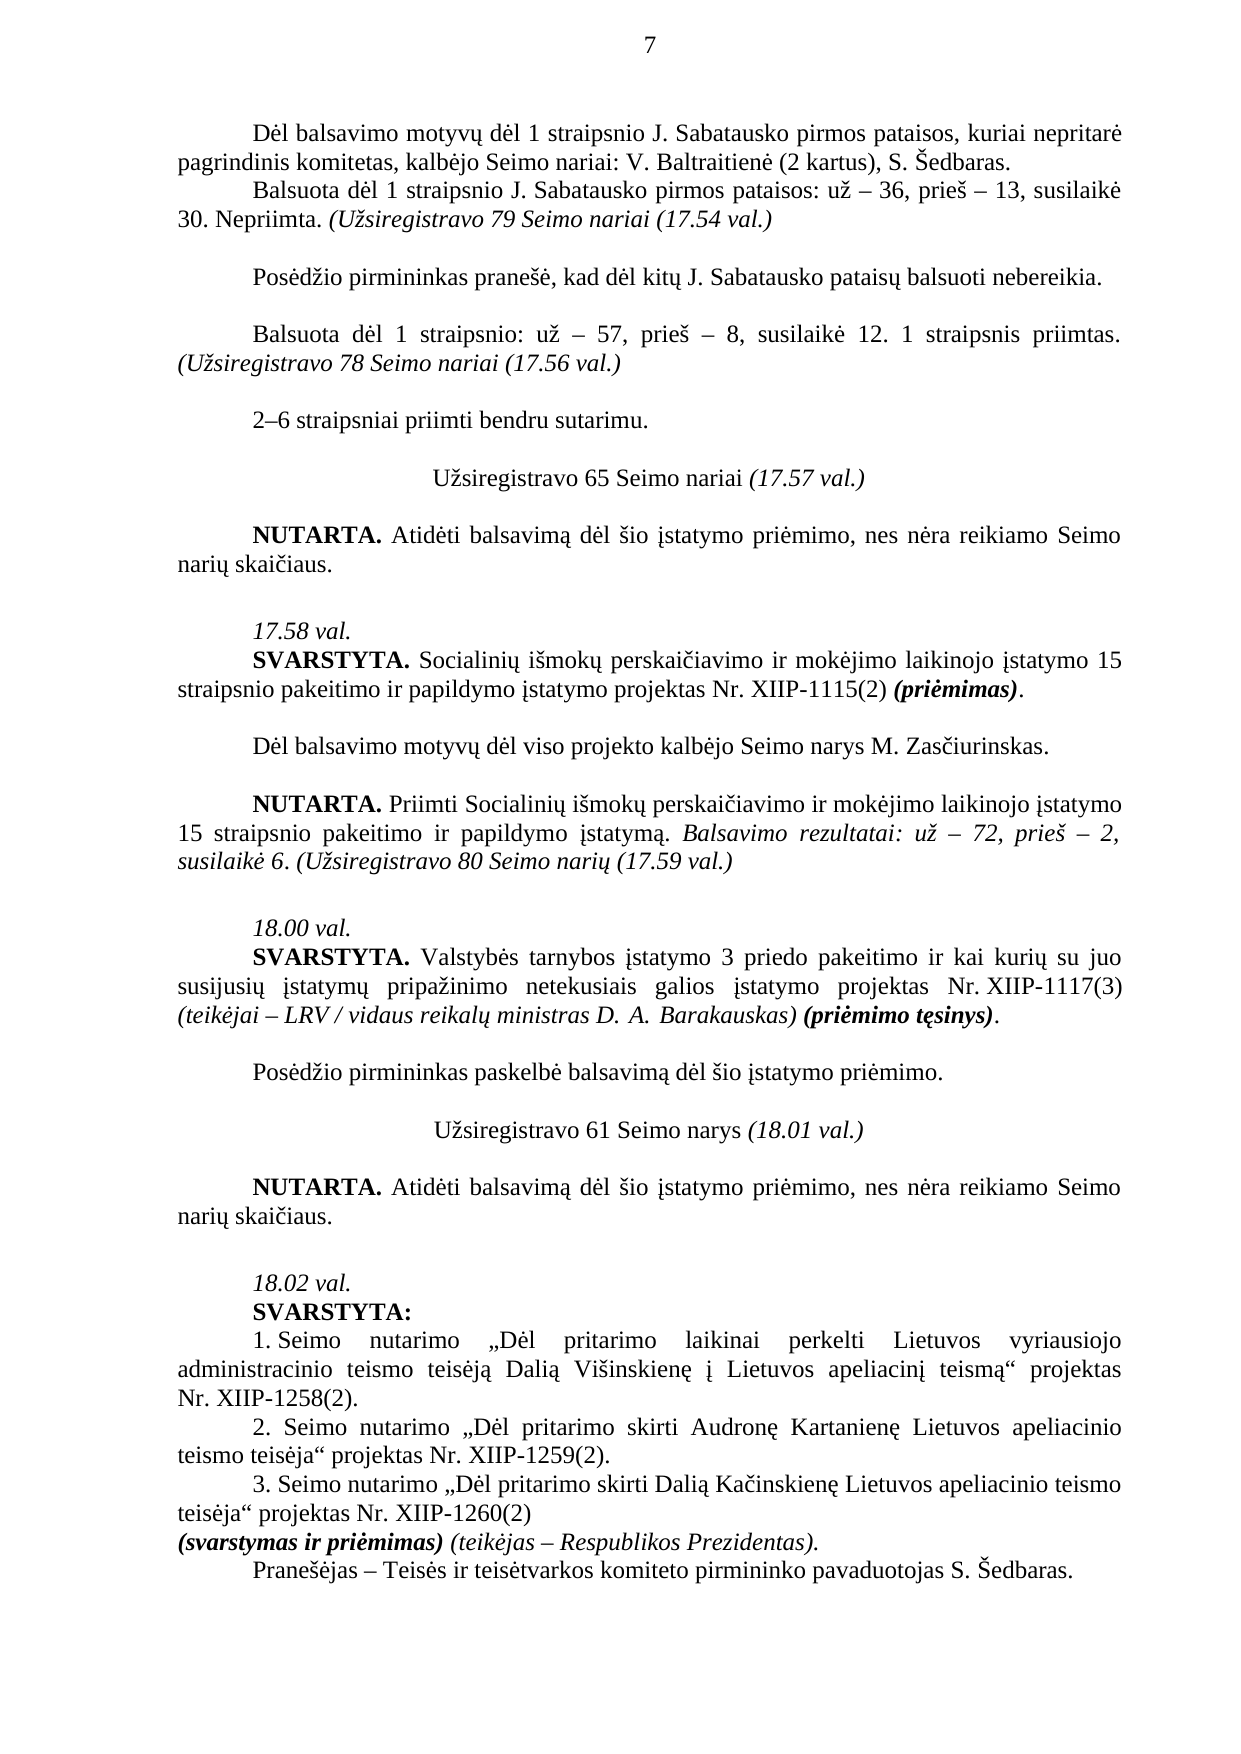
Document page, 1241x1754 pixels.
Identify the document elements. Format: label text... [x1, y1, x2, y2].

text Užsiregistravo 61 Seimo narys (18.01 val.) [177, 1115, 1122, 1143]
text 18.00 val. [177, 913, 1122, 942]
text 1. Seimo nutarimo „Dėl pritarimo laikinai perkelti Lietuvos vyriausiojo administracinio teismo teisėją Dalią Višinskienę į Lietuvos apeliacinį teismą“ projektas Nr. XIIP-1258(2). [177, 1326, 1122, 1412]
text 3. Seimo nutarimo „Dėl pritarimo skirti Dalią Kačinskienę Lietuvos apeliacinio teismo teisėja“ projektas Nr. XIIP-1260(2) [177, 1469, 1122, 1527]
text 2–6 straipsniai priimti bendru sutarimu. [177, 406, 1122, 434]
text Užsiregistravo 65 Seimo nariai (17.57 val.) [177, 463, 1122, 492]
text Posėdžio pirmininkas pranešė, kad dėl kitų J. Sabatausko pataisų balsuoti nebereikia. [177, 262, 1122, 291]
text 2. Seimo nutarimo „Dėl pritarimo skirti Audronę Kartanienę Lietuvos apeliacinio teismo teisėja“ projektas Nr. XIIP-1259(2). [177, 1412, 1122, 1469]
text (svarstymas ir priėmimas) (teikėjas – Respublikos Prezidentas). [177, 1527, 1122, 1556]
text SVARSTYTA. Valstybės tarnybos įstatymo 3 priedo pakeitimo ir kai kurių su juo susijusių įstatymų pripažinimo netekusiais galios įstatymo projektas Nr. XIIP-1117(3) (teikėjai – LRV / vidaus reikalų ministras D. A. Barakauskas) (priėmimo tęsinys). [177, 942, 1122, 1028]
text NUTARTA. Atidėti balsavimą dėl šio įstatymo priėmimo, nes nėra reikiamo Seimo narių skaičiaus. [177, 521, 1122, 578]
text Balsuota dėl 1 straipsnio: už – 57, prieš – 8, susilaikė 12. 1 straipsnis priimtas. (Užsiregistravo 78 Seimo nariai (17.56 val.) [177, 319, 1122, 377]
text 18.02 val. [177, 1268, 1122, 1297]
text Posėdžio pirmininkas paskelbė balsavimą dėl šio įstatymo priėmimo. [177, 1057, 1122, 1086]
text Pranešėjas – Teisės ir teisėtvarkos komiteto pirmininko pavaduotojas S. Šedbaras. [177, 1556, 1122, 1584]
text SVARSTYTA. Socialinių išmokų perskaičiavimo ir mokėjimo laikinojo įstatymo 15 straipsnio pakeitimo ir papildymo įstatymo projektas Nr. XIIP-1115(2) (priėmimas). [177, 645, 1122, 703]
text SVARSTYTA: [177, 1297, 1122, 1326]
text Dėl balsavimo motyvų dėl 1 straipsnio J. Sabatausko pirmos pataisos, kuriai nepritarė pagrindinis komitetas, kalbėjo Seimo nariai: V. Baltraitienė (2 kartus), S. Šedbaras. [177, 118, 1122, 176]
text 17.58 val. [177, 616, 1122, 645]
text Dėl balsavimo motyvų dėl viso projekto kalbėjo Seimo narys M. Zasčiurinskas. [177, 731, 1122, 760]
text NUTARTA. Atidėti balsavimą dėl šio įstatymo priėmimo, nes nėra reikiamo Seimo narių skaičiaus. [177, 1172, 1122, 1230]
text NUTARTA. Priimti Socialinių išmokų perskaičiavimo ir mokėjimo laikinojo įstatymo 15 straipsnio pakeitimo ir papildymo įstatymą. Balsavimo rezultatai: už – 72, prieš – 2, susilaikė 6. (Užsiregistravo 80 Seimo narių (17.59 val.) [177, 789, 1122, 875]
text Balsuota dėl 1 straipsnio J. Sabatausko pirmos pataisos: už – 36, prieš – 13, susilaikė 30. Nepriimta. (Užsiregistravo 79 Seimo nariai (17.54 val.) [177, 176, 1122, 233]
